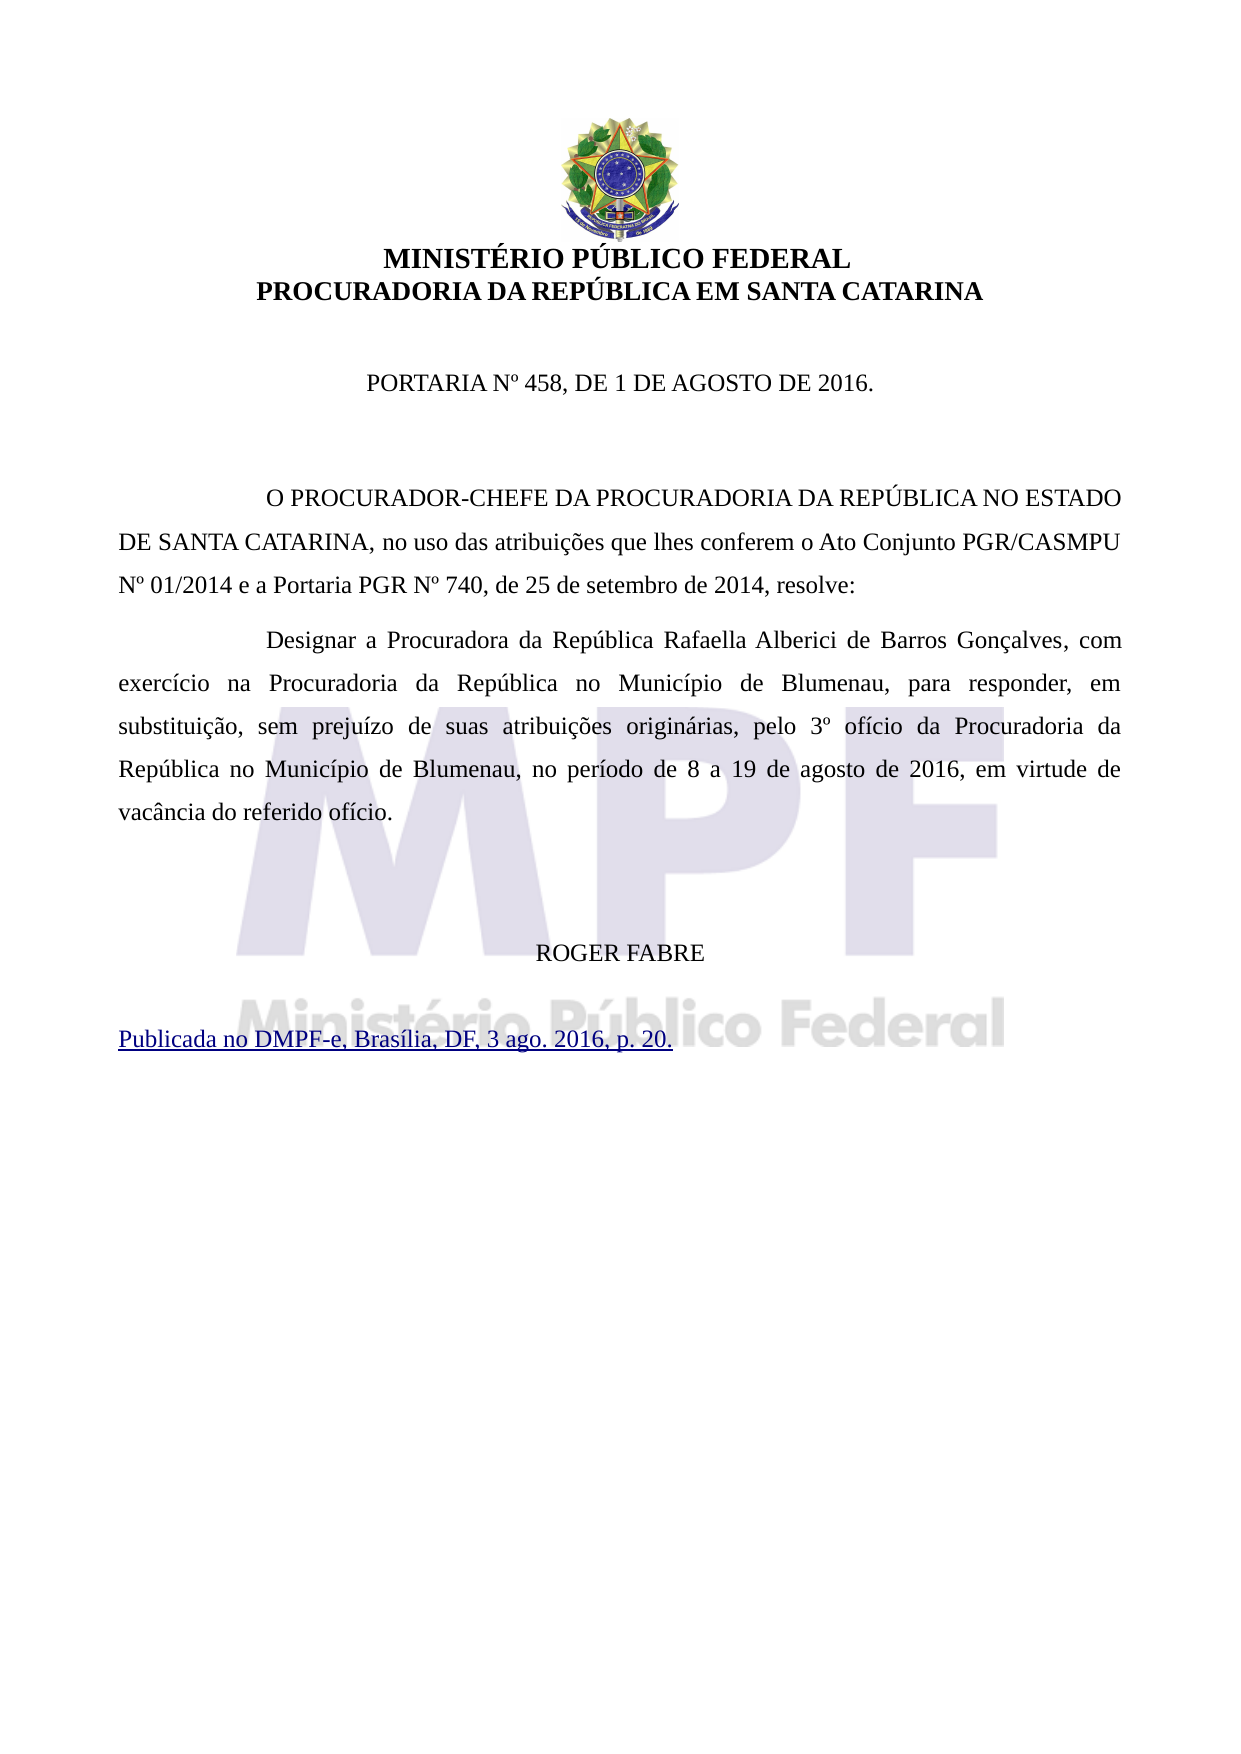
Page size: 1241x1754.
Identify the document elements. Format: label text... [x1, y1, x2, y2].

text PROCURADORIA DA REPÚBLICA EM SANTA CATARINA [118, 275, 1122, 306]
text ROGER FABRE [118, 938, 1122, 967]
picture [236, 826, 1004, 938]
text PORTARIA Nº 458, DE 1 DE AGOSTO DE 2016. [118, 368, 1122, 397]
text Publicada no DMPF-e, Brasília, DF, 3 ago. 2016, p. 20. [118, 1024, 1122, 1053]
text MINISTÉRIO PÚBLICO FEDERAL [118, 176, 1122, 275]
text O PROCURADOR-CHEFE DA PROCURADORIA DA REPÚBLICA NO ESTADO DE SANTA CATARINA, no uso das atribuições que lhes conferem o Ato Conjunto PGR/CASMPU Nº 01/2014 e a Portaria PGR Nº 740, de 25 de setembro de 2014, resolve: [118, 483, 1122, 598]
text Designar a Procuradora da República Rafaella Alberici de Barros Gonçalves, com exercício na Procuradoria da República no Município de Blumenau, para responder, em substituição, sem prejuízo de suas atribuições originárias, pelo 3º ofício da Procuradoria da República no Município de Blumenau, no período de 8 a 19 de agosto de 2016, em virtude de vacância do referido ofício. [118, 625, 1122, 826]
picture [236, 967, 1004, 1024]
